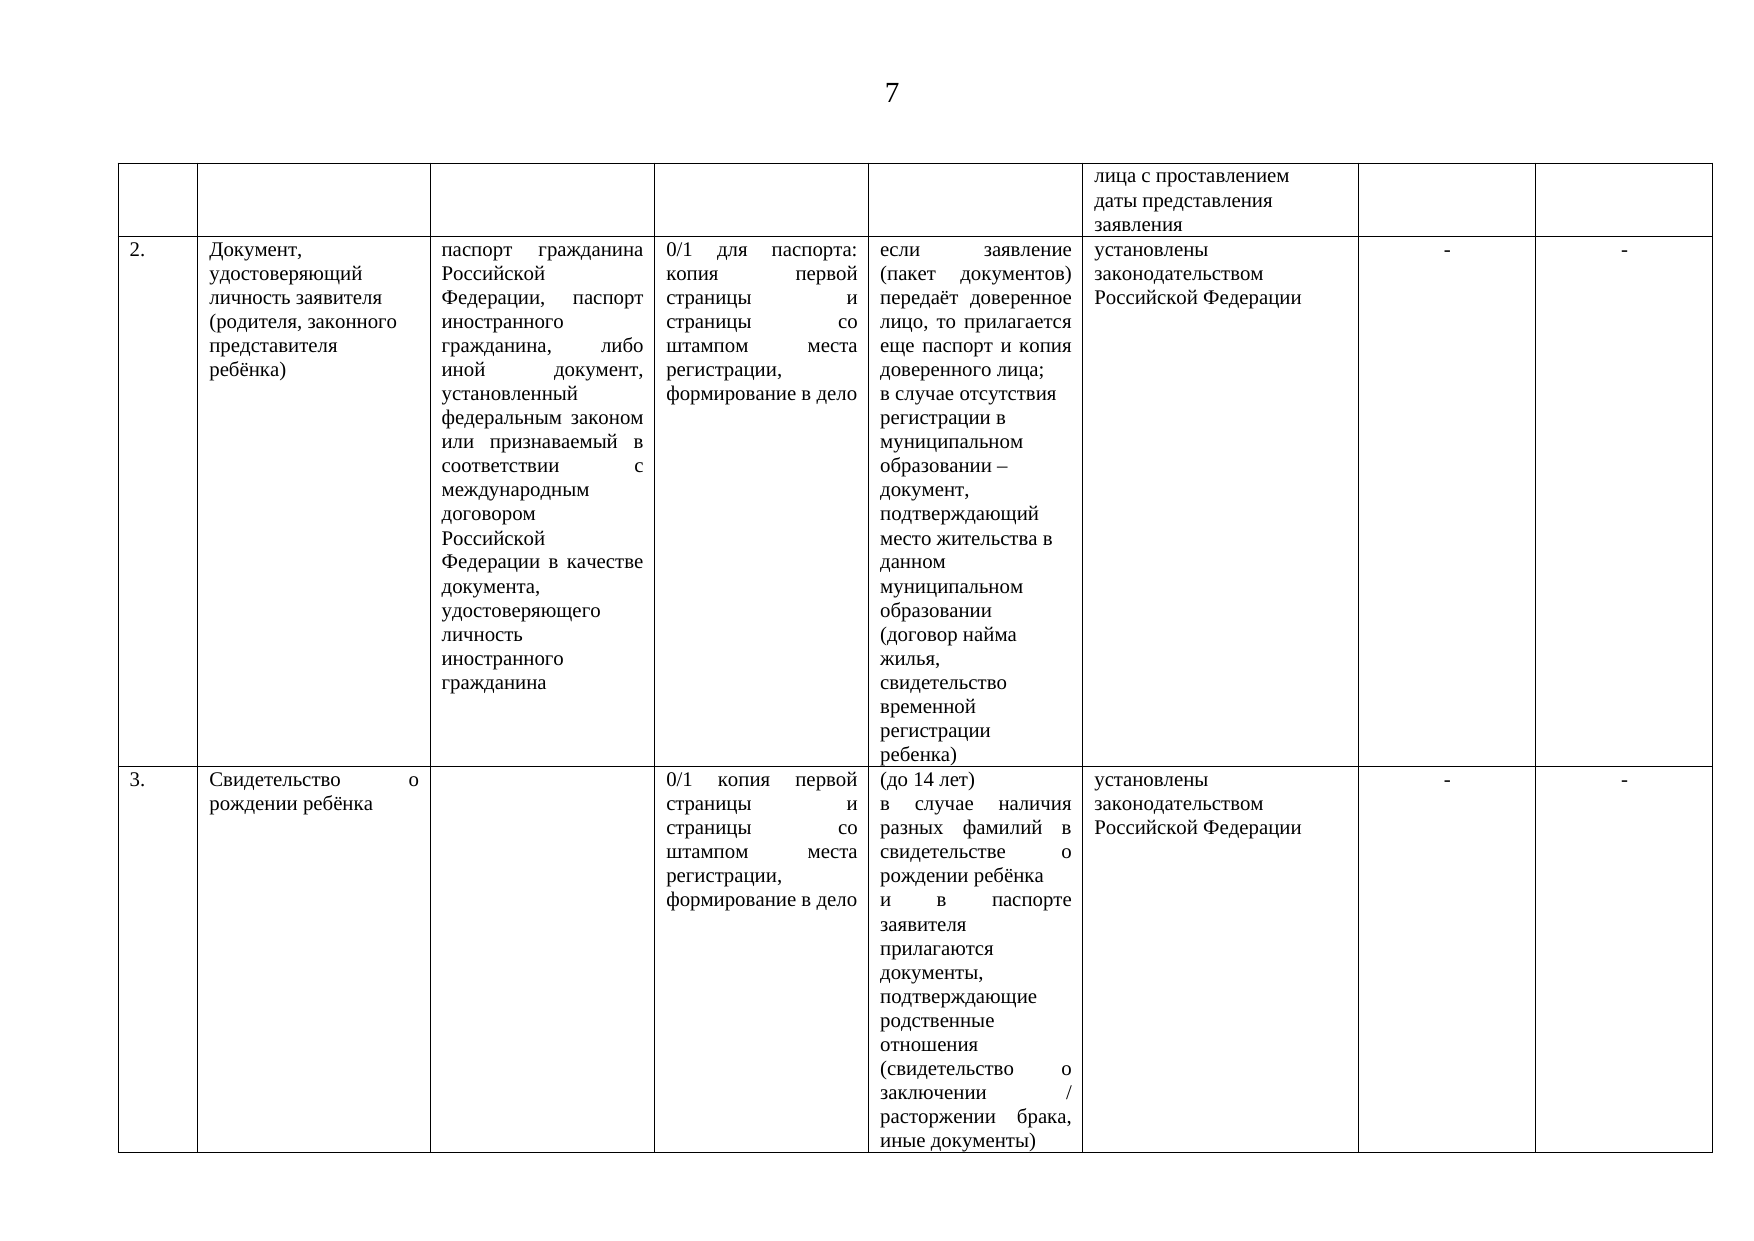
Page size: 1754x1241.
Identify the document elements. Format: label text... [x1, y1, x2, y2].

table_cell лица с проставлением даты представления заявления [1083, 164, 1358, 236]
table_cell [119, 164, 197, 236]
table_cell паспорт гражданина Российской Федерации, паспорт иностранного гражданина, либо иной документ, установленный федеральным законом или признаваемый в соответствии с международным договором Российской Федерации в качестве документа, удостоверяющего личность иностранного гражданина [431, 237, 654, 766]
table_cell 2. [119, 237, 197, 766]
table_cell [431, 164, 654, 236]
table_cell [1536, 164, 1712, 236]
table_cell 0/1 копия первой страницы и страницы со штампом места регистрации, формирование в дело [655, 767, 868, 1152]
table_cell (до 14 лет) в случае наличия разных фамилий в свидетельстве о рождении ребёнка и в паспорте заявителя прилагаются документы, подтверждающие родственные отношения (свидетельство о заключении / расторжении брака, иные документы) [869, 767, 1082, 1152]
table_cell [869, 164, 1082, 236]
table_cell Свидетельство о рождении ребёнка [198, 767, 430, 1152]
table_cell - [1359, 237, 1535, 766]
table_cell 0/1 для паспорта: копия первой страницы и страницы со штампом места регистрации, формирование в дело [655, 237, 868, 766]
table_cell [431, 767, 654, 1152]
table_cell [1359, 164, 1535, 236]
table_cell установлены законодательством Российской Федерации [1083, 237, 1358, 766]
table_cell установлены законодательством Российской Федерации [1083, 767, 1358, 1152]
table_cell - [1536, 237, 1712, 766]
table_cell если заявление (пакет документов) передаёт доверенное лицо, то прилагается еще паспорт и копия доверенного лица; в случае отсутствия регистрации в муниципальном образовании – документ, подтверждающий место жительства в данном муниципальном образовании (договор найма жилья, свидетельство временной регистрации ребенка) [869, 237, 1082, 766]
table_cell Документ, удостоверяющий личность заявителя (родителя, законного представителя ребёнка) [198, 237, 430, 766]
table_cell - [1359, 767, 1535, 1152]
table_cell 3. [119, 767, 197, 1152]
table_cell - [1536, 767, 1712, 1152]
table_cell [198, 164, 430, 236]
table_cell [655, 164, 868, 236]
